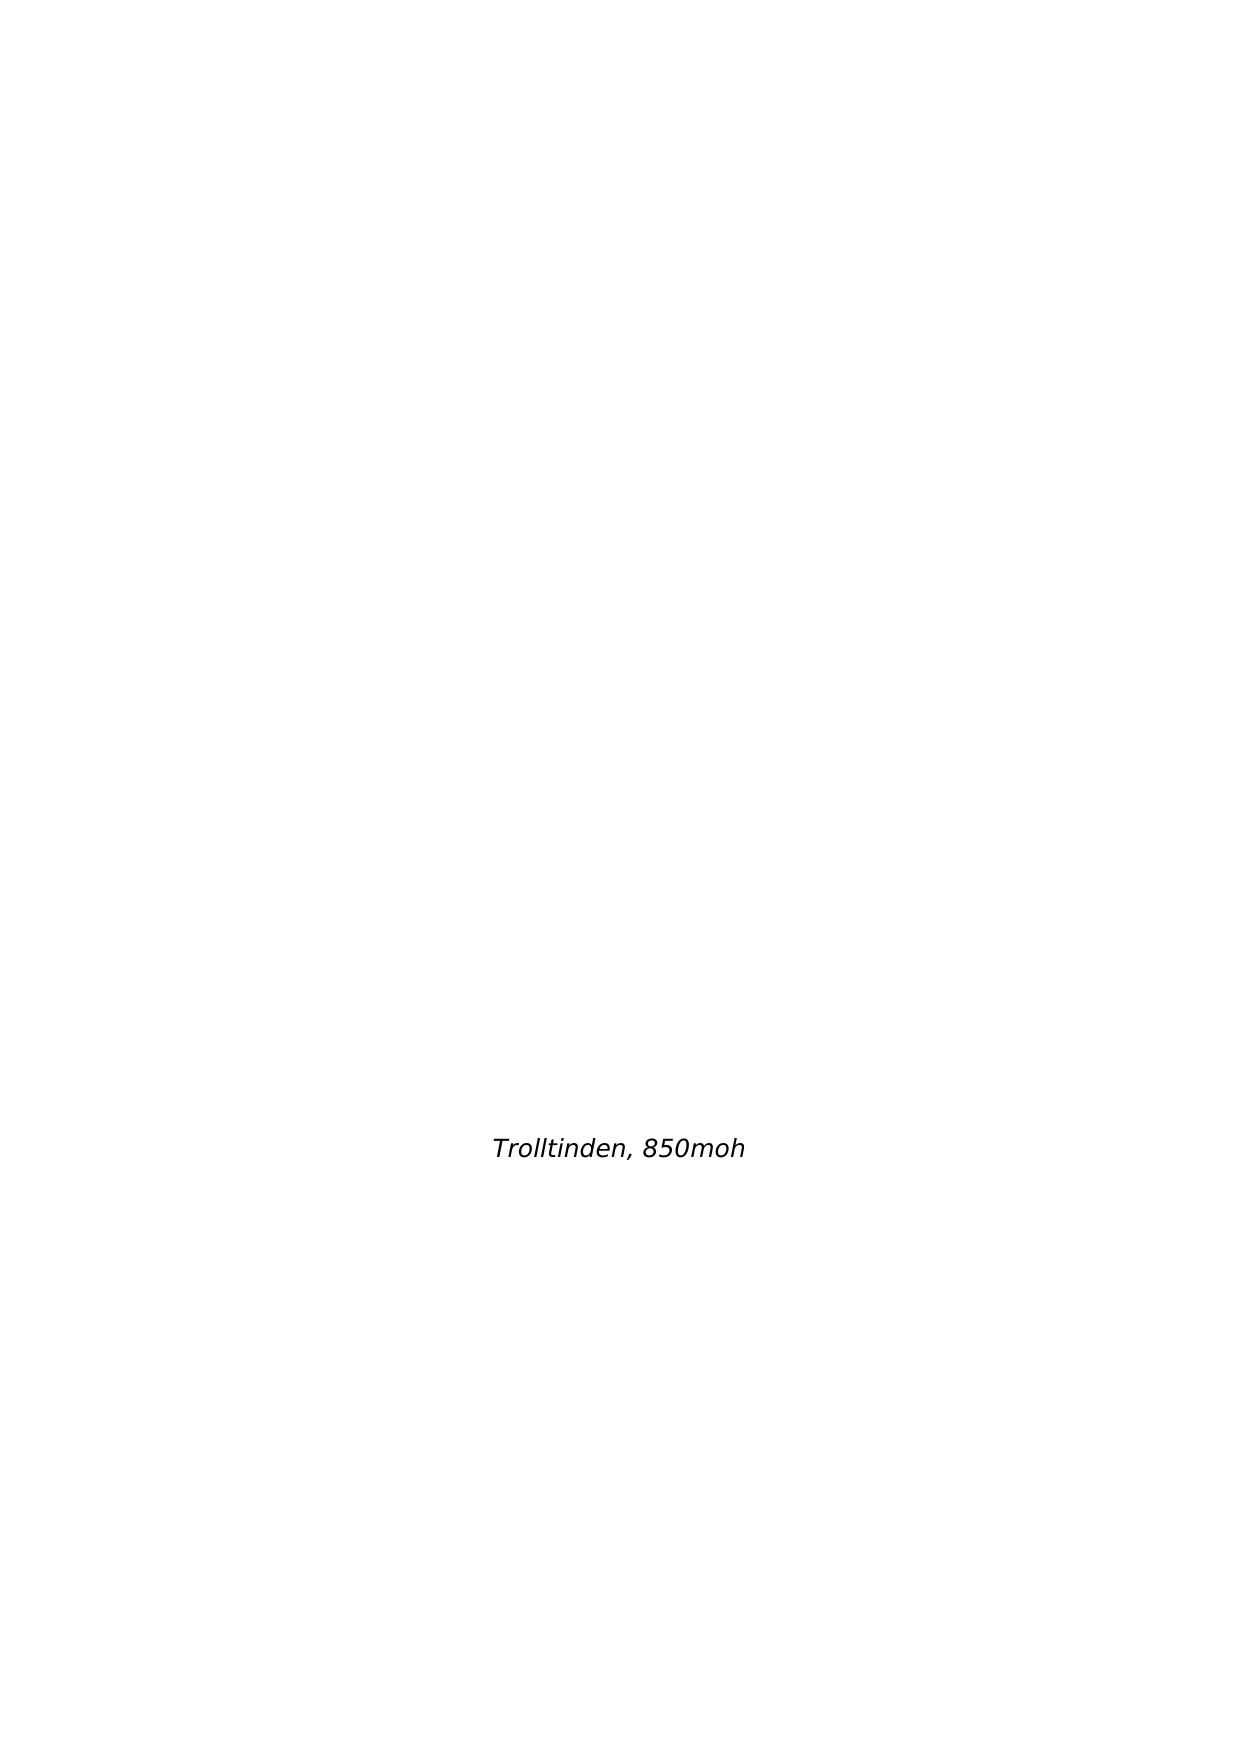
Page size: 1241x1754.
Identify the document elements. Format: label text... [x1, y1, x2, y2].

text Trolltinden, 850moh [118, 131, 1122, 1164]
